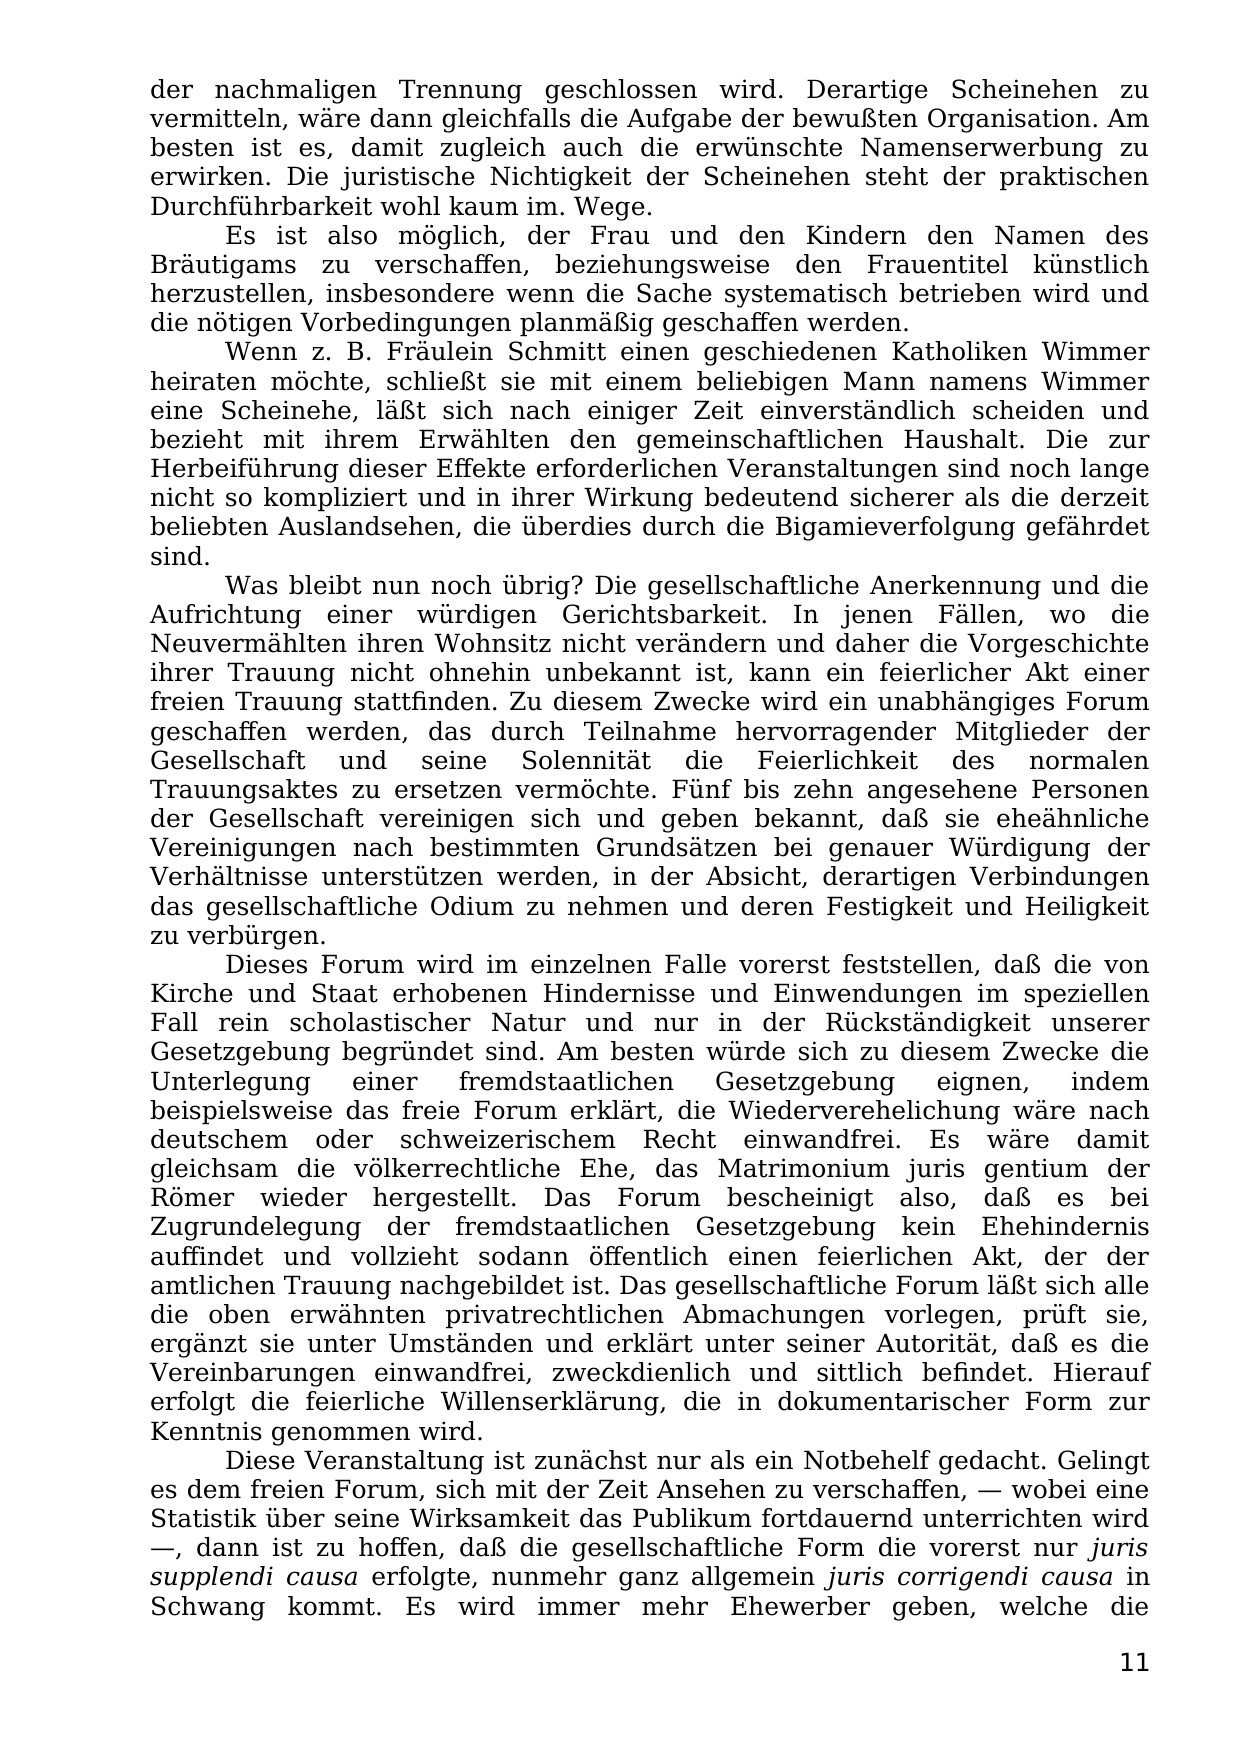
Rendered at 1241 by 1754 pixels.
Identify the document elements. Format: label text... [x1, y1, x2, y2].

text Diese Veranstaltung ist zunächst nur als ein Notbehelf gedacht. Gelingt es dem freien Forum, sich mit der Zeit Ansehen zu verschaffen, — wobei eine Statistik über seine Wirksamkeit das Publikum fortdauernd unterrichten wird —, dann ist zu hoffen, daß die gesellschaftliche Form die vorerst nur juris supplendi causa erfolgte, nunmehr ganz allgemein juris corrigendi causa in Schwang kommt. Es wird immer mehr Ehewerber geben, welche die [150, 1446, 1151, 1621]
text Es ist also möglich, der Frau und den Kindern den Namen des Bräutigams zu verschaffen, beziehungsweise den Frauentitel künstlich herzustellen, insbesondere wenn die Sache systematisch betrieben wird und die nötigen Vorbedingungen planmäßig geschaffen werden. [150, 221, 1151, 337]
text Was bleibt nun noch übrig? Die gesellschaftliche Anerkennung und die Aufrichtung einer würdigen Gerichtsbarkeit. In jenen Fällen, wo die Neuvermählten ihren Wohnsitz nicht verändern und daher die Vorgeschichte ihrer Trauung nicht ohnehin unbekannt ist, kann ein feierlicher Akt einer freien Trauung stattfinden. Zu diesem Zwecke wird ein unabhängiges Forum geschaffen werden, das durch Teilnahme hervorragender Mitglieder der Gesellschaft und seine Solennität die Feierlichkeit des normalen Trauungsaktes zu ersetzen vermöchte. Fünf bis zehn angesehene Personen der Gesellschaft vereinigen sich und geben bekannt, daß sie eheähnliche Vereinigungen nach bestimmten Grundsätzen bei genauer Würdigung der Verhältnisse unterstützen werden, in der Absicht, derartigen Verbindungen das gesellschaftliche Odium zu nehmen und deren Festigkeit und Heiligkeit zu verbürgen. [150, 571, 1151, 950]
text der nachmaligen Trennung geschlossen wird. Derartige Scheinehen zu vermitteln, wäre dann gleichfalls die Aufgabe der bewußten Organisation. Am besten ist es, damit zugleich auch die erwünschte Namenserwerbung zu erwirken. Die juristische Nichtigkeit der Scheinehen steht der praktischen Durchführbarkeit wohl kaum im. Wege. [150, 75, 1151, 221]
text Wenn z. B. Fräulein Schmitt einen geschiedenen Katholiken Wimmer heiraten möchte, schließt sie mit einem beliebigen Mann namens Wimmer eine Scheinehe, läßt sich nach einiger Zeit einverständlich scheiden und bezieht mit ihrem Erwählten den gemeinschaftlichen Haushalt. Die zur Herbeiführung dieser Effekte erforderlichen Veranstaltungen sind noch lange nicht so kompliziert und in ihrer Wirkung bedeutend sicherer als die derzeit beliebten Auslandsehen, die überdies durch die Bigamieverfolgung gefährdet sind. [150, 337, 1151, 571]
text Dieses Forum wird im einzelnen Falle vorerst feststellen, daß die von Kirche und Staat erhobenen Hindernisse und Einwendungen im speziellen Fall rein scholastischer Natur und nur in der Rückständigkeit unserer Gesetzgebung begründet sind. Am besten würde sich zu diesem Zwecke die Unter­legung einer fremdstaatlichen Gesetzgebung eignen, indem beispielsweise das freie Forum erklärt, die Wiederverehelichung wäre nach deutschem oder schweizerischem Recht einwandfrei. Es wäre damit gleichsam die völkerrechtliche Ehe, das Matrimonium juris gentium der Römer wieder hergestellt. Das Forum bescheinigt also, daß es bei Zugrundelegung der fremdstaatlichen Gesetzgebung kein Ehehindernis auffindet und vollzieht sodann öffentlich einen feierlichen Akt, der der amtlichen Trauung nachgebildet ist. Das gesellschaftliche Forum läßt sich alle die oben erwähnten privatrechtlichen Abmachungen vorlegen, prüft sie, ergänzt sie unter Umständen und erklärt unter seiner Autorität, daß es die Vereinbarungen einwandfrei, zweckdienlich und sittlich befindet. Hierauf erfolgt die feierliche Willenserklärung, die in dokumentarischer Form zur Kenntnis genommen wird. [150, 950, 1151, 1446]
